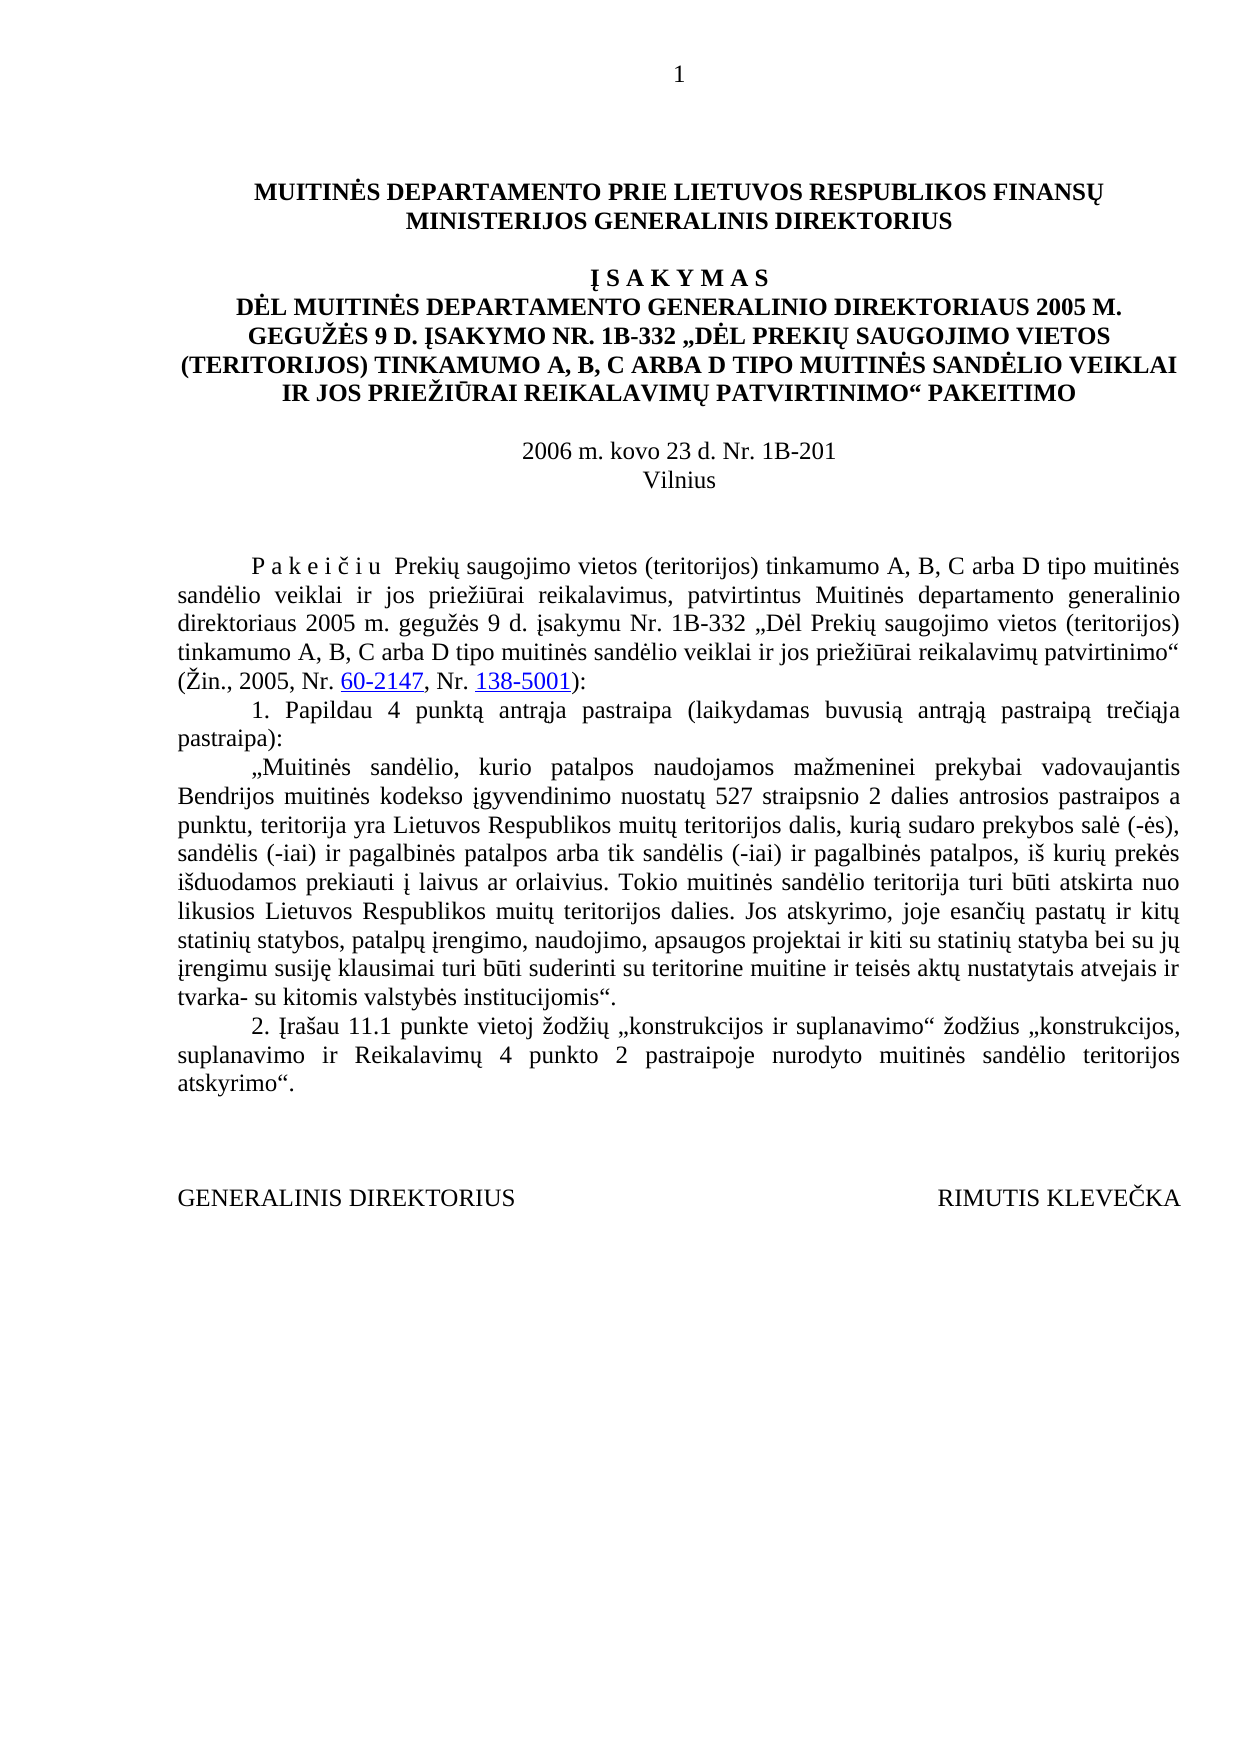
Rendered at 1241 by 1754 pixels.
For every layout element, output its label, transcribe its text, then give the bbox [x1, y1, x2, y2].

text Į S A K Y M A S [177, 263, 1181, 292]
text 2006 m. kovo 23 d. Nr. 1B-201 [177, 436, 1181, 465]
text 1. Papildau 4 punktą antrąja pastraipa (laikydamas buvusią antrąją pastraipą trečiąja pastraipa): [177, 695, 1181, 752]
text DĖL MUITINĖS DEPARTAMENTO GENERALINIO DIREKTORIAUS 2005 M. GEGUŽĖS 9 D. ĮSAKYMO NR. 1B-332 „DĖL PREKIŲ SAUGOJIMO VIETOS (TERITORIJOS) TINKAMUMO A, B, C ARBA D TIPO MUITINĖS SANDĖLIO VEIKLAI IR JOS PRIEŽIŪRAI REIKALAVIMŲ PATVIRTINIMO“ PAKEITIMO [177, 292, 1181, 407]
text 2. Įrašau 11.1 punkte vietoj žodžių „konstrukcijos ir suplanavimo“ žodžius „konstrukcijos, suplanavimo ir Reikalavimų 4 punkto 2 pastraipoje nurodyto muitinės sandėlio teritorijos atskyrimo“. [177, 1011, 1181, 1097]
text Pakeičiu Prekių saugojimo vietos (teritorijos) tinkamumo A, B, C arba D tipo muitinės sandėlio veiklai ir jos priežiūrai reikalavimus, patvirtintus Muitinės departamento generalinio direktoriaus 2005 m. gegužės 9 d. įsakymu Nr. 1B-332 „Dėl Prekių saugojimo vietos (teritorijos) tinkamumo A, B, C arba D tipo muitinės sandėlio veiklai ir jos priežiūrai reikalavimų patvirtinimo“ (Žin., 2005, Nr. 60-2147, Nr. 138-5001): [177, 551, 1181, 695]
text GENERALINIS DIREKTORIUS RIMUTIS KLEVEČKA [177, 1183, 1181, 1212]
text MUITINĖS DEPARTAMENTO PRIE LIETUVOS RESPUBLIKOS FINANSŲ MINISTERIJOS GENERALINIS DIREKTORIUS [177, 177, 1181, 235]
text Vilnius [177, 465, 1181, 493]
text „Muitinės sandėlio, kurio patalpos naudojamos mažmeninei prekybai vadovaujantis Bendrijos muitinės kodekso įgyvendinimo nuostatų 527 straipsnio 2 dalies antrosios pastraipos a punktu, teritorija yra Lietuvos Respublikos muitų teritorijos dalis, kurią sudaro prekybos salė (-ės), sandėlis (-iai) ir pagalbinės patalpos arba tik sandėlis (-iai) ir pagalbinės patalpos, iš kurių prekės išduodamos prekiauti į laivus ar orlaivius. Tokio muitinės sandėlio teritorija turi būti atskirta nuo likusios Lietuvos Respublikos muitų teritorijos dalies. Jos atskyrimo, joje esančių pastatų ir kitų statinių statybos, patalpų įrengimo, naudojimo, apsaugos projektai ir kiti su statinių statyba bei su jų įrengimu susiję klausimai turi būti suderinti su teritorine muitine ir teisės aktų nustatytais atvejais ir tvarka- su kitomis valstybės institucijomis“. [177, 752, 1181, 1011]
